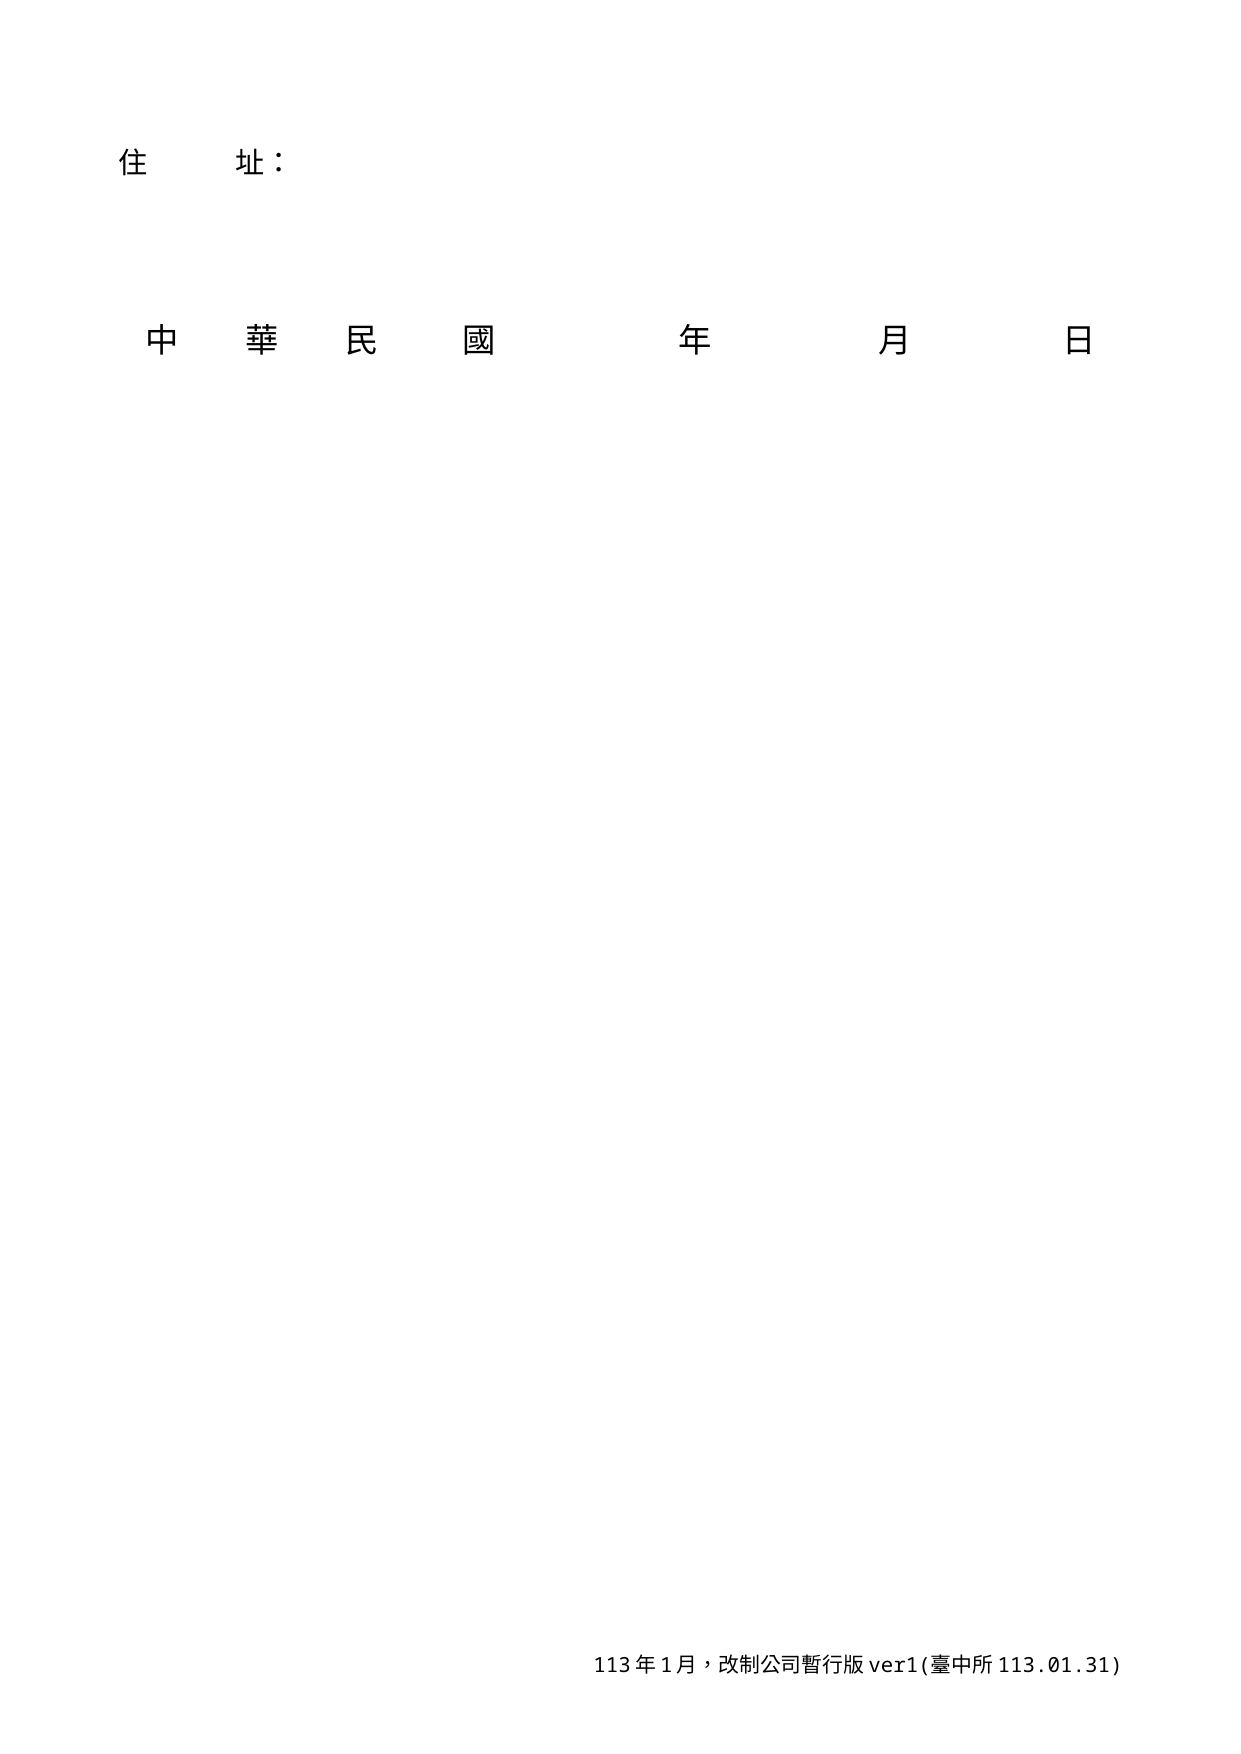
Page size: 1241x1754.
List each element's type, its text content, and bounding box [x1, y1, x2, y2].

text 住 址： [118, 119, 1122, 181]
text 中 華 民 國 年 月 日 [118, 314, 1122, 362]
